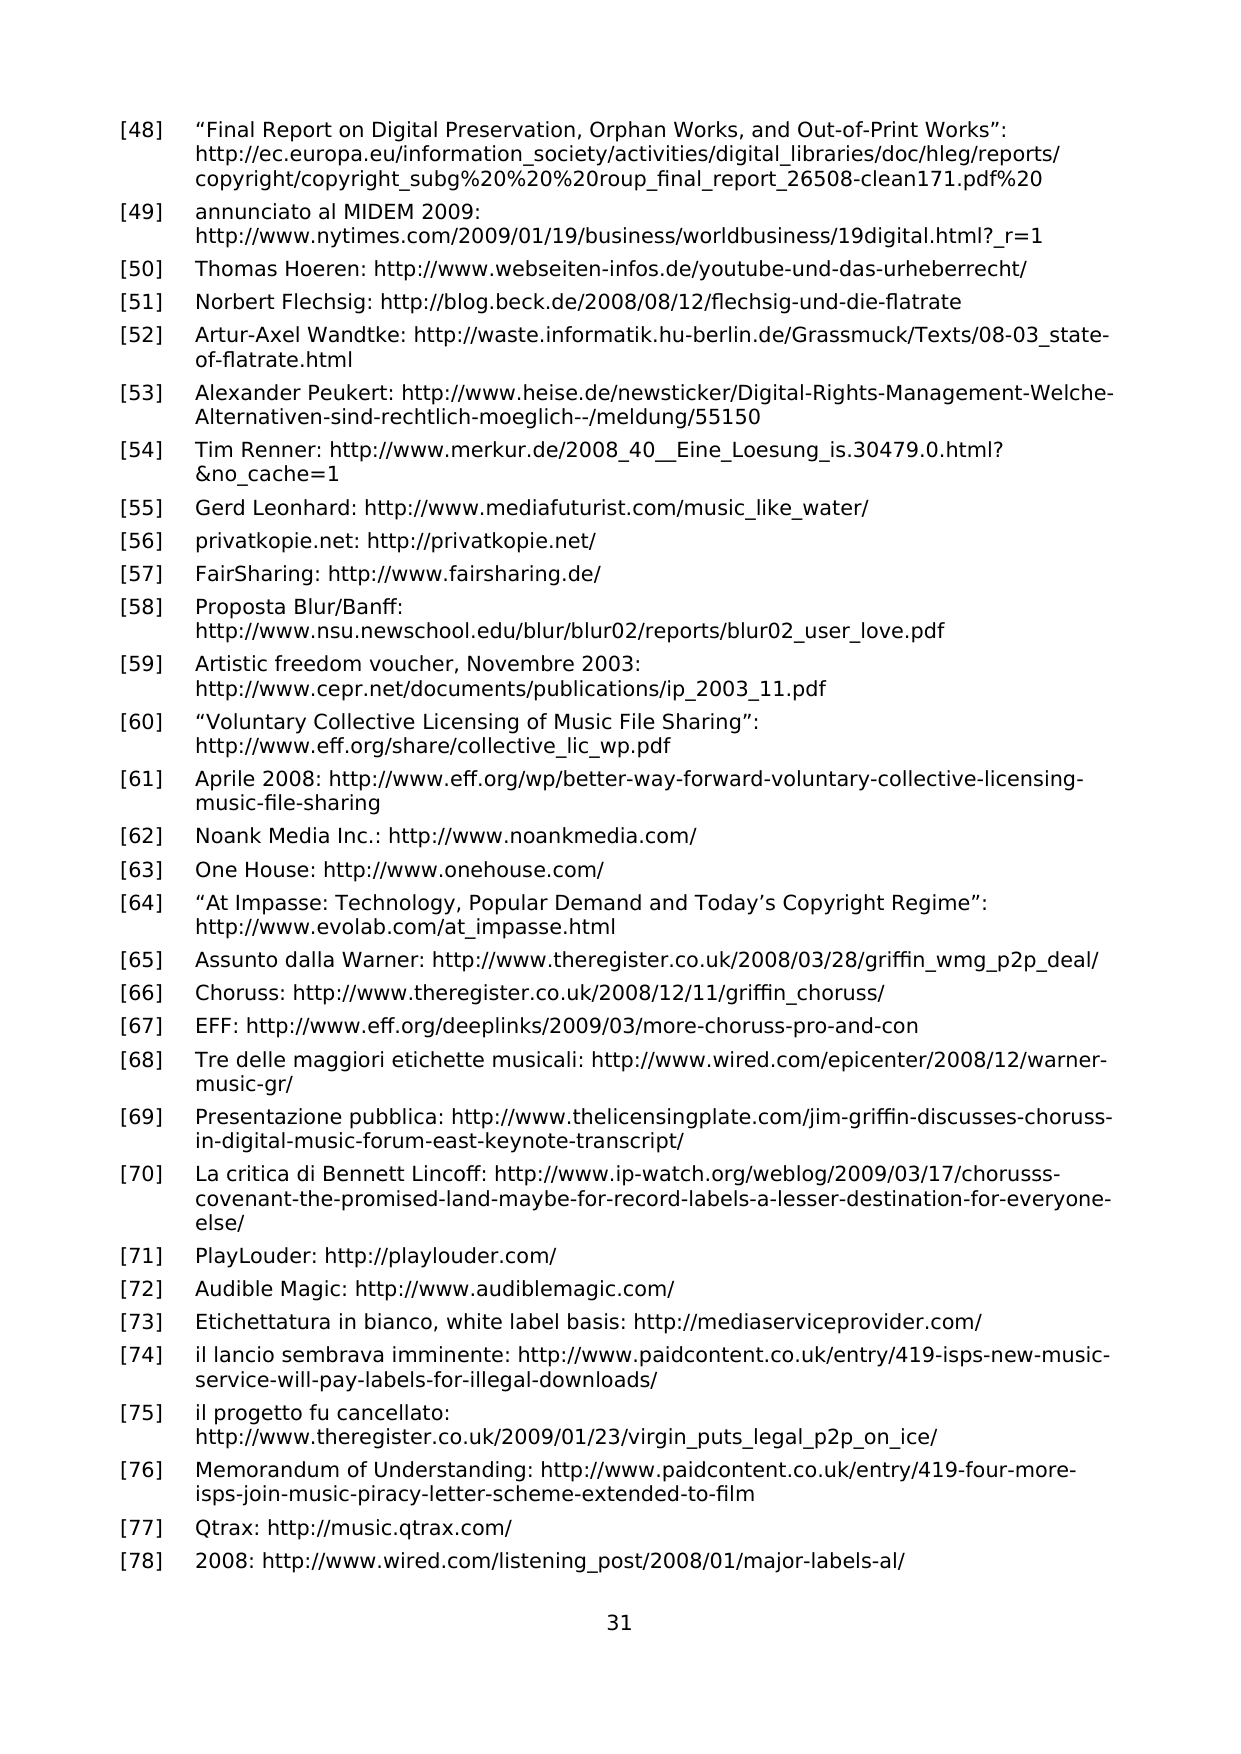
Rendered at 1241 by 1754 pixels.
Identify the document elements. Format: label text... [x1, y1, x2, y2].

text [49] annunciato al MIDEM 2009: http://www.nytimes.com/2009/01/19/business/worldbusiness/19digital.html?_r=1 [120, 200, 1119, 248]
text [71] PlayLouder: http://playlouder.com/ [120, 1244, 1119, 1268]
text [75] il progetto fu cancellato: http://www.theregister.co.uk/2009/01/23/virgin_puts_legal_p2p_on_ice/ [120, 1401, 1119, 1449]
text [61] Aprile 2008: http://www.eff.org/wp/better-way-forward-voluntary-collective-licensing-music-file-sharing [120, 767, 1119, 816]
text [66] Choruss: http://www.theregister.co.uk/2008/12/11/griffin_choruss/ [120, 981, 1119, 1006]
text [69] Presentazione pubblica: http://www.thelicensingplate.com/jim-griffin-discusses-choruss-in-digital-music-forum-east-keynote-transcript/ [120, 1105, 1119, 1153]
text [48] “Final Report on Digital Preservation, Orphan Works, and Out-of-Print Works”: http://ec.europa.eu/information_society/activities/digital_libraries/doc/hleg/reports/copyright/copyright_subg%20%20%20roup_final_report_26508-clean171.pdf%20 [120, 118, 1119, 191]
text [59] Artistic freedom voucher, Novembre 2003: http://www.cepr.net/documents/publications/ip_2003_11.pdf [120, 652, 1119, 701]
text [72] Audible Magic: http://www.audiblemagic.com/ [120, 1277, 1119, 1301]
text [77] Qtrax: http://music.qtrax.com/ [120, 1516, 1119, 1540]
text [50] Thomas Hoeren: http://www.webseiten-infos.de/youtube-und-das-urheberrecht/ [120, 257, 1119, 281]
text [52] Artur-Axel Wandtke: http://waste.informatik.hu-berlin.de/Grassmuck/Texts/08-03_state-of-flatrate.html [120, 323, 1119, 372]
text [56] privatkopie.net: http://privatkopie.net/ [120, 529, 1119, 553]
text [53] Alexander Peukert: http://www.heise.de/newsticker/Digital-Rights-Management-Welche-Alternativen-sind-rechtlich-moeglich--/meldung/55150 [120, 381, 1119, 429]
text [57] FairSharing: http://www.fairsharing.de/ [120, 562, 1119, 586]
text [63] One House: http://www.onehouse.com/ [120, 858, 1119, 882]
text [67] EFF: http://www.eff.org/deeplinks/2009/03/more-choruss-pro-and-con [120, 1014, 1119, 1039]
text [54] Tim Renner: http://www.merkur.de/2008_40__Eine_Loesung_is.30479.0.html?&no_cache=1 [120, 438, 1119, 487]
text [60] “Voluntary Collective Licensing of Music File Sharing”: http://www.eff.org/share/collective_lic_wp.pdf [120, 710, 1119, 758]
text [68] Tre delle maggiori etichette musicali: http://www.wired.com/epicenter/2008/12/warner-music-gr/ [120, 1048, 1119, 1096]
text [78] 2008: http://www.wired.com/listening_post/2008/01/major-labels-al/ [120, 1549, 1119, 1573]
text [62] Noank Media Inc.: http://www.noankmedia.com/ [120, 824, 1119, 849]
text [55] Gerd Leonhard: http://www.mediafuturist.com/music_like_water/ [120, 496, 1119, 520]
text [73] Etichettatura in bianco, white label basis: http://mediaserviceprovider.com/ [120, 1310, 1119, 1334]
text [70] La critica di Bennett Lincoff: http://www.ip-watch.org/weblog/2009/03/17/chorusss-covenant-the-promised-land-maybe-for-record-labels-a-lesser-destination-for-everyone-else/ [120, 1162, 1119, 1235]
text [64] “At Impasse: Technology, Popular Demand and Today’s Copyright Regime”: http://www.evolab.com/at_impasse.html [120, 891, 1119, 939]
text [58] Proposta Blur/Banff: http://www.nsu.newschool.edu/blur/blur02/reports/blur02_user_love.pdf [120, 595, 1119, 643]
text [65] Assunto dalla Warner: http://www.theregister.co.uk/2008/03/28/griffin_wmg_p2p_deal/ [120, 948, 1119, 972]
text [51] Norbert Flechsig: http://blog.beck.de/2008/08/12/flechsig-und-die-flatrate [120, 290, 1119, 314]
text [76] Memorandum of Understanding: http://www.paidcontent.co.uk/entry/419-four-more-isps-join-music-piracy-letter-scheme-extended-to-film [120, 1458, 1119, 1507]
text [74] il lancio sembrava imminente: http://www.paidcontent.co.uk/entry/419-isps-new-music-service-will-pay-labels-for-illegal-downloads/ [120, 1343, 1119, 1392]
